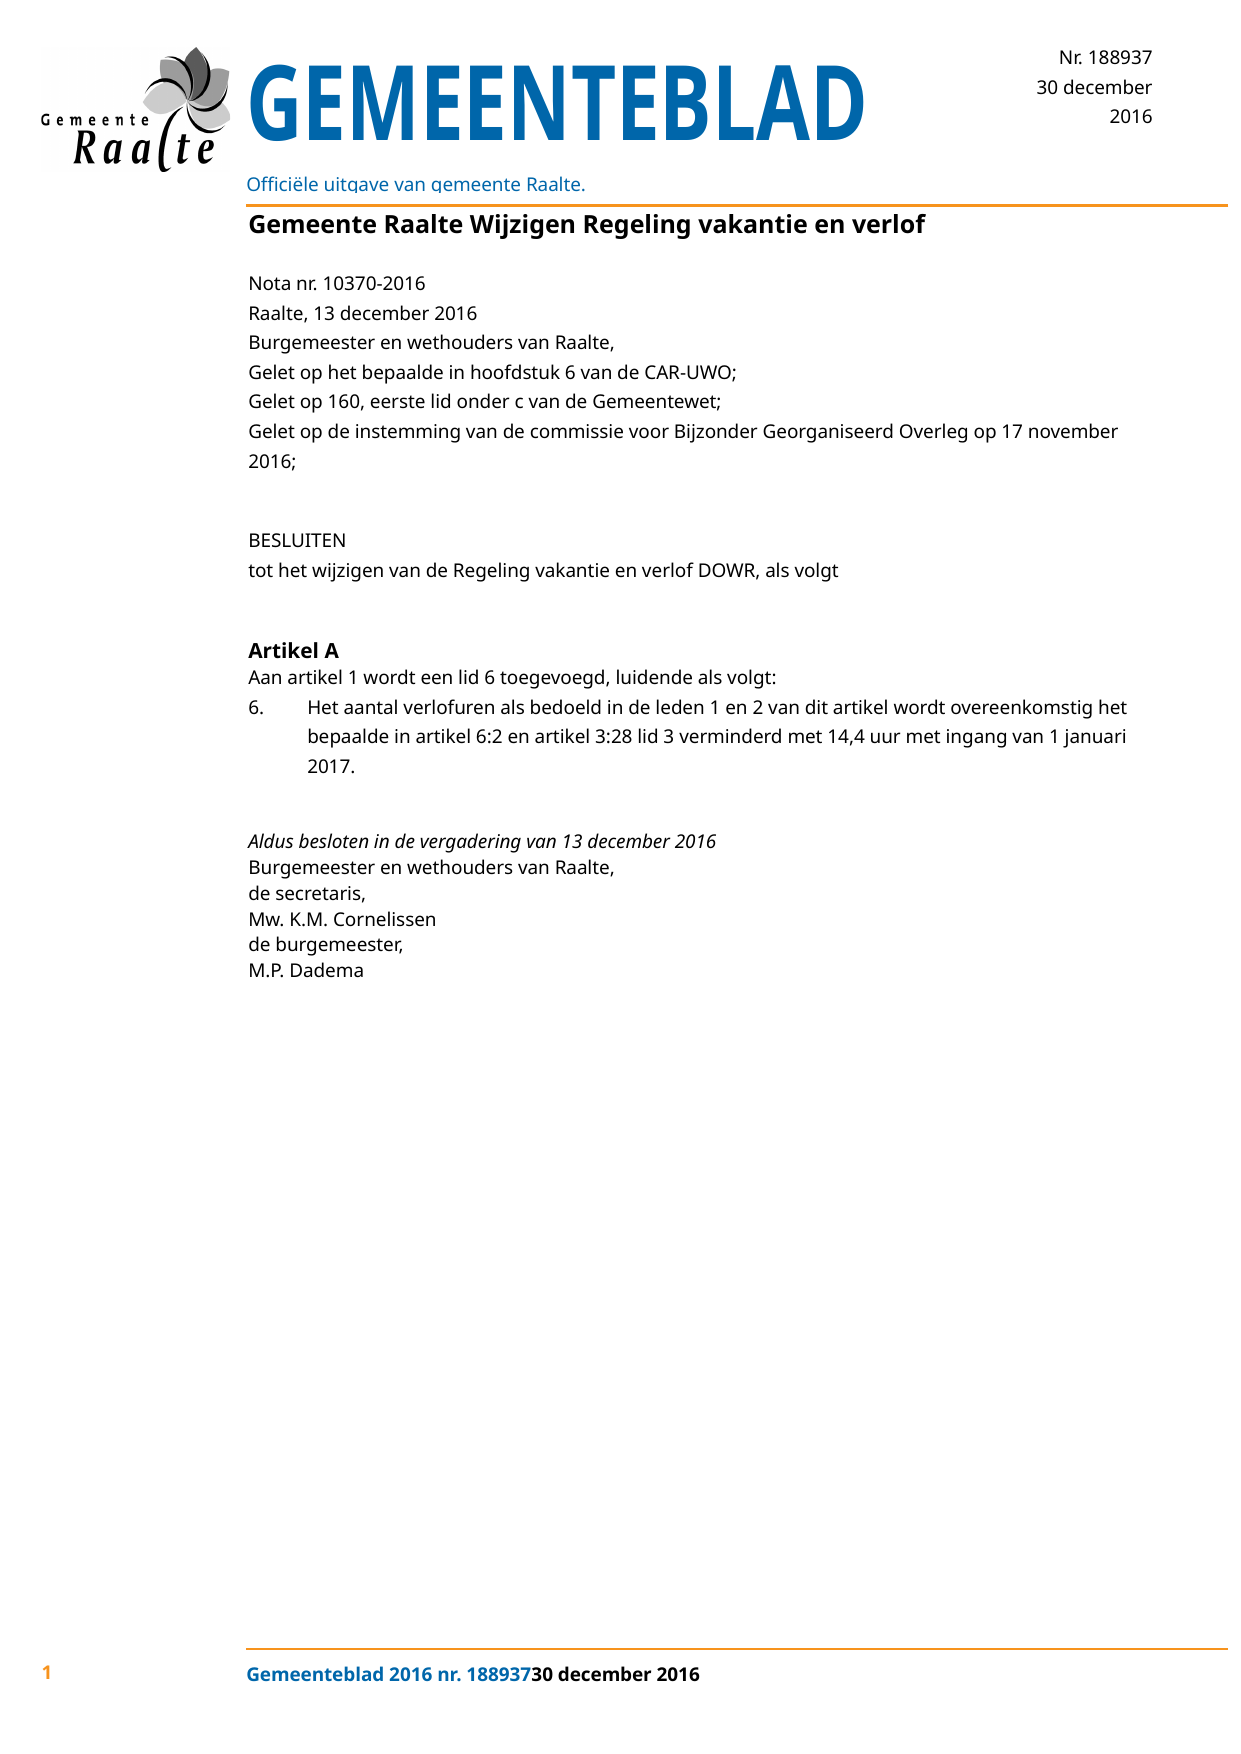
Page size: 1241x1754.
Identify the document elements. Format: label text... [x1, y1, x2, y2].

text Aldus besloten in de vergadering van 13 december 2016 [248, 828, 1152, 854]
text de secretaris, [248, 880, 1152, 906]
text Gelet op het bepaalde in hoofdstuk 6 van de CAR-UWO; [248, 359, 1152, 385]
text Burgemeester en wethouders van Raalte, [248, 854, 1152, 880]
text Burgemeester en wethouders van Raalte, [248, 329, 1152, 355]
picture [41, 47, 231, 172]
text Artikel A [248, 636, 1152, 664]
text Gelet op de instemming van de commissie voor Bijzonder Georganiseerd Overleg op 17 november 2016; [248, 418, 1152, 473]
text M.P. Dadema [248, 957, 1152, 983]
text BESLUITEN [248, 528, 1152, 553]
text Nota nr. 10370-2016 [248, 270, 1152, 296]
text Raalte, 13 december 2016 [248, 300, 1152, 326]
text Aan artikel 1 wordt een lid 6 toegevoegd, luidende als volgt: [248, 664, 1152, 690]
text Gemeente Raalte Wijzigen Regeling vakantie en verlof [248, 207, 1152, 241]
text Mw. K.M. Cornelissen [248, 906, 1152, 931]
text tot het wijzigen van de Regeling vakantie en verlof DOWR, als volgt [248, 557, 1152, 583]
text de burgemeester, [248, 931, 1152, 957]
text Gelet op 160, eerste lid onder c van de Gemeentewet; [248, 389, 1152, 414]
list Het aantal verlofuren als bedoeld in de leden 1 en 2 van dit artikel wordt overeenkomstig het bepaalde in artikel 6:2 en artikel 3:28 lid 3 verminderd met 14,4 uur met ingang van 1 januari 2017. [248, 694, 1152, 779]
